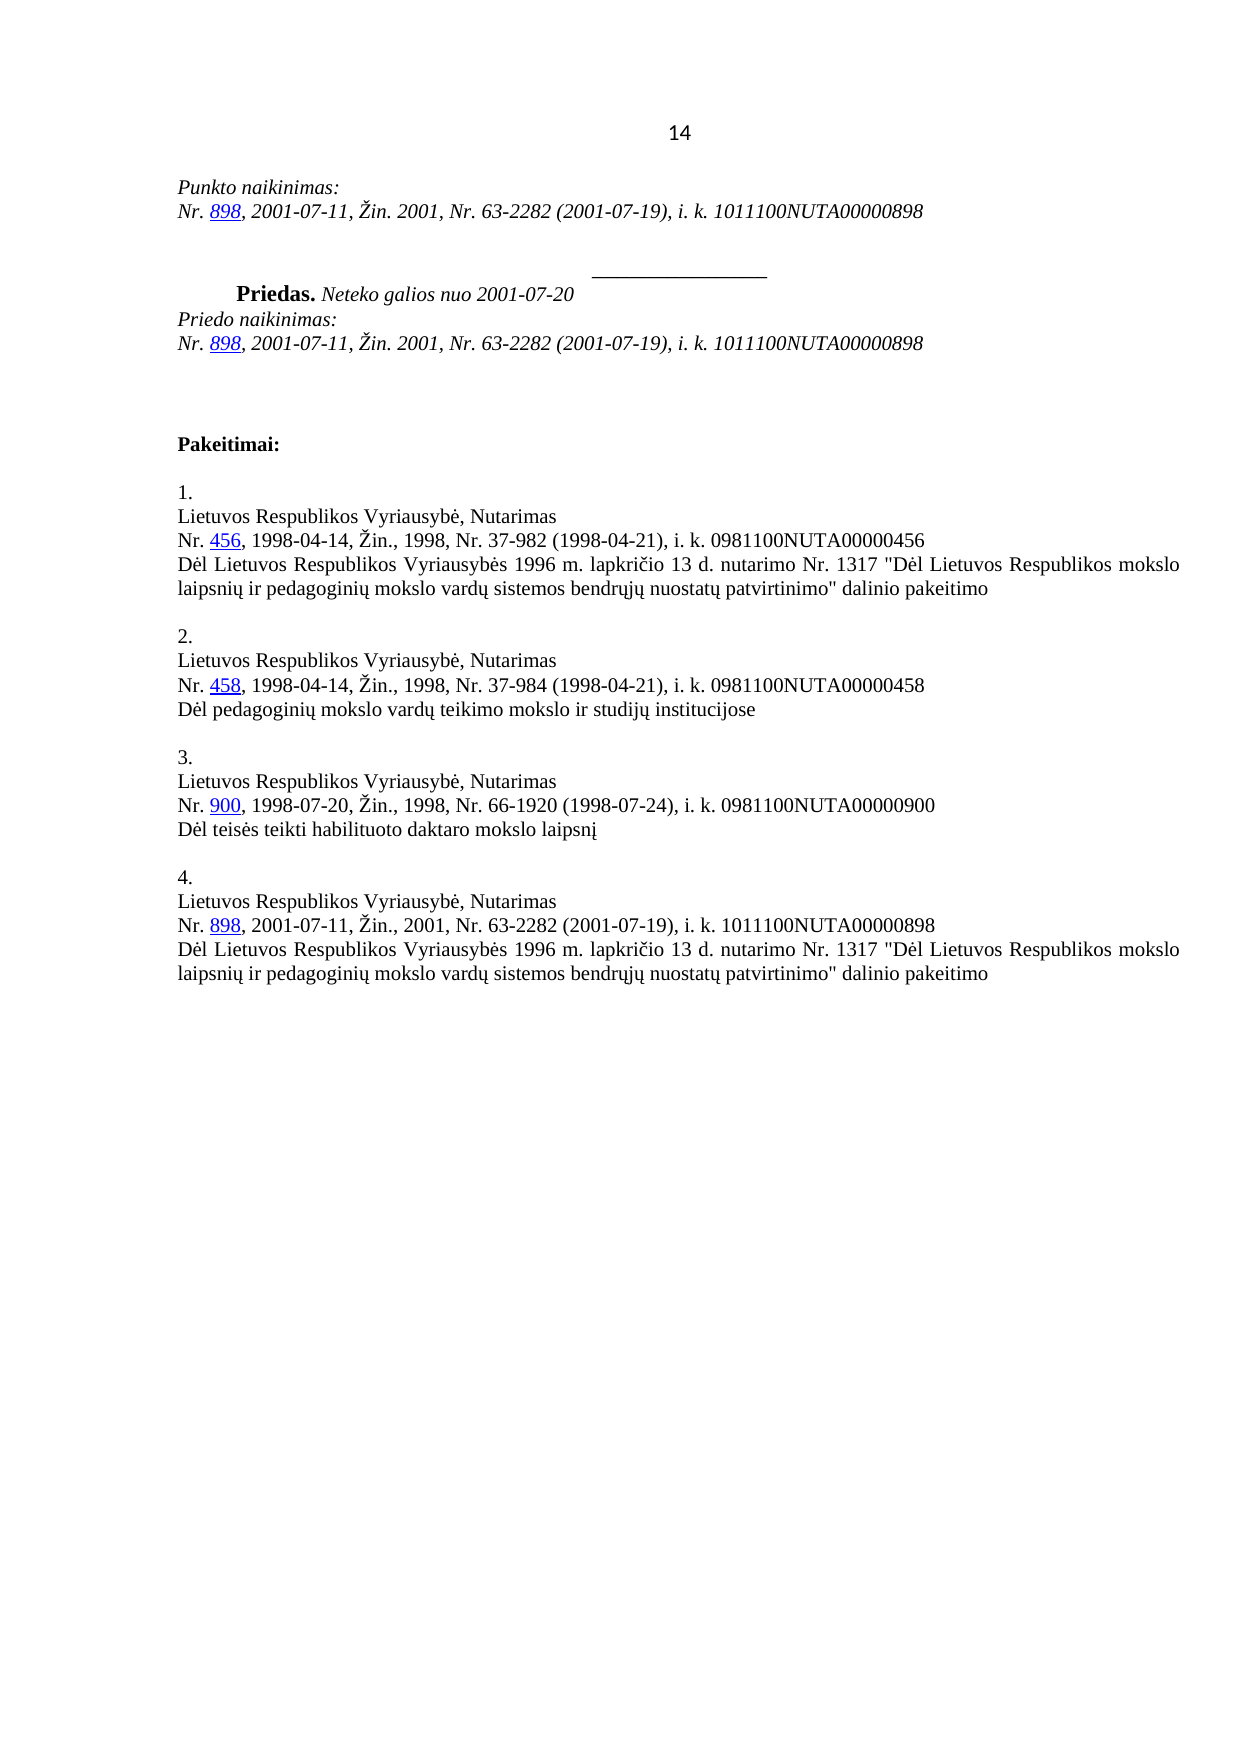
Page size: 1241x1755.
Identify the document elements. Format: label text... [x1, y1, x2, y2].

text Lietuvos Respublikos Vyriausybė, Nutarimas [177, 889, 1181, 913]
text 1. [177, 480, 1181, 504]
text 3. [177, 745, 1181, 769]
text Nr. 898, 2001-07-11, Žin., 2001, Nr. 63-2282 (2001-07-19), i. k. 1011100NUTA00000898 [177, 913, 1181, 937]
text Dėl teisės teikti habilituoto daktaro mokslo laipsnį [177, 817, 1181, 841]
text Punkto naikinimas: [177, 175, 1181, 199]
text Priedas. Neteko galios nuo 2001-07-20 [177, 281, 1181, 307]
text Lietuvos Respublikos Vyriausybė, Nutarimas [177, 769, 1181, 793]
text 2. [177, 624, 1181, 648]
text ______________ [177, 252, 1181, 281]
text Dėl Lietuvos Respublikos Vyriausybės 1996 m. lapkričio 13 d. nutarimo Nr. 1317 "Dėl Lietuvos Respublikos mokslo laipsnių ir pedagoginių mokslo vardų sistemos bendrųjų nuostatų patvirtinimo" dalinio pakeitimo [177, 937, 1181, 985]
text Nr. 458, 1998-04-14, Žin., 1998, Nr. 37-984 (1998-04-21), i. k. 0981100NUTA00000458 [177, 672, 1181, 697]
text Dėl pedagoginių mokslo vardų teikimo mokslo ir studijų institucijose [177, 697, 1181, 721]
text Dėl Lietuvos Respublikos Vyriausybės 1996 m. lapkričio 13 d. nutarimo Nr. 1317 "Dėl Lietuvos Respublikos mokslo laipsnių ir pedagoginių mokslo vardų sistemos bendrųjų nuostatų patvirtinimo" dalinio pakeitimo [177, 552, 1181, 600]
text Priedo naikinimas: [177, 307, 1181, 331]
text Nr. 898, 2001-07-11, Žin. 2001, Nr. 63-2282 (2001-07-19), i. k. 1011100NUTA00000898 [177, 331, 1181, 355]
text Nr. 898, 2001-07-11, Žin. 2001, Nr. 63-2282 (2001-07-19), i. k. 1011100NUTA00000898 [177, 199, 1181, 223]
text Lietuvos Respublikos Vyriausybė, Nutarimas [177, 504, 1181, 528]
text Nr. 900, 1998-07-20, Žin., 1998, Nr. 66-1920 (1998-07-24), i. k. 0981100NUTA00000900 [177, 793, 1181, 817]
text Nr. 456, 1998-04-14, Žin., 1998, Nr. 37-982 (1998-04-21), i. k. 0981100NUTA00000456 [177, 528, 1181, 552]
text Pakeitimai: [177, 432, 1181, 456]
text 4. [177, 865, 1181, 889]
text Lietuvos Respublikos Vyriausybė, Nutarimas [177, 648, 1181, 672]
